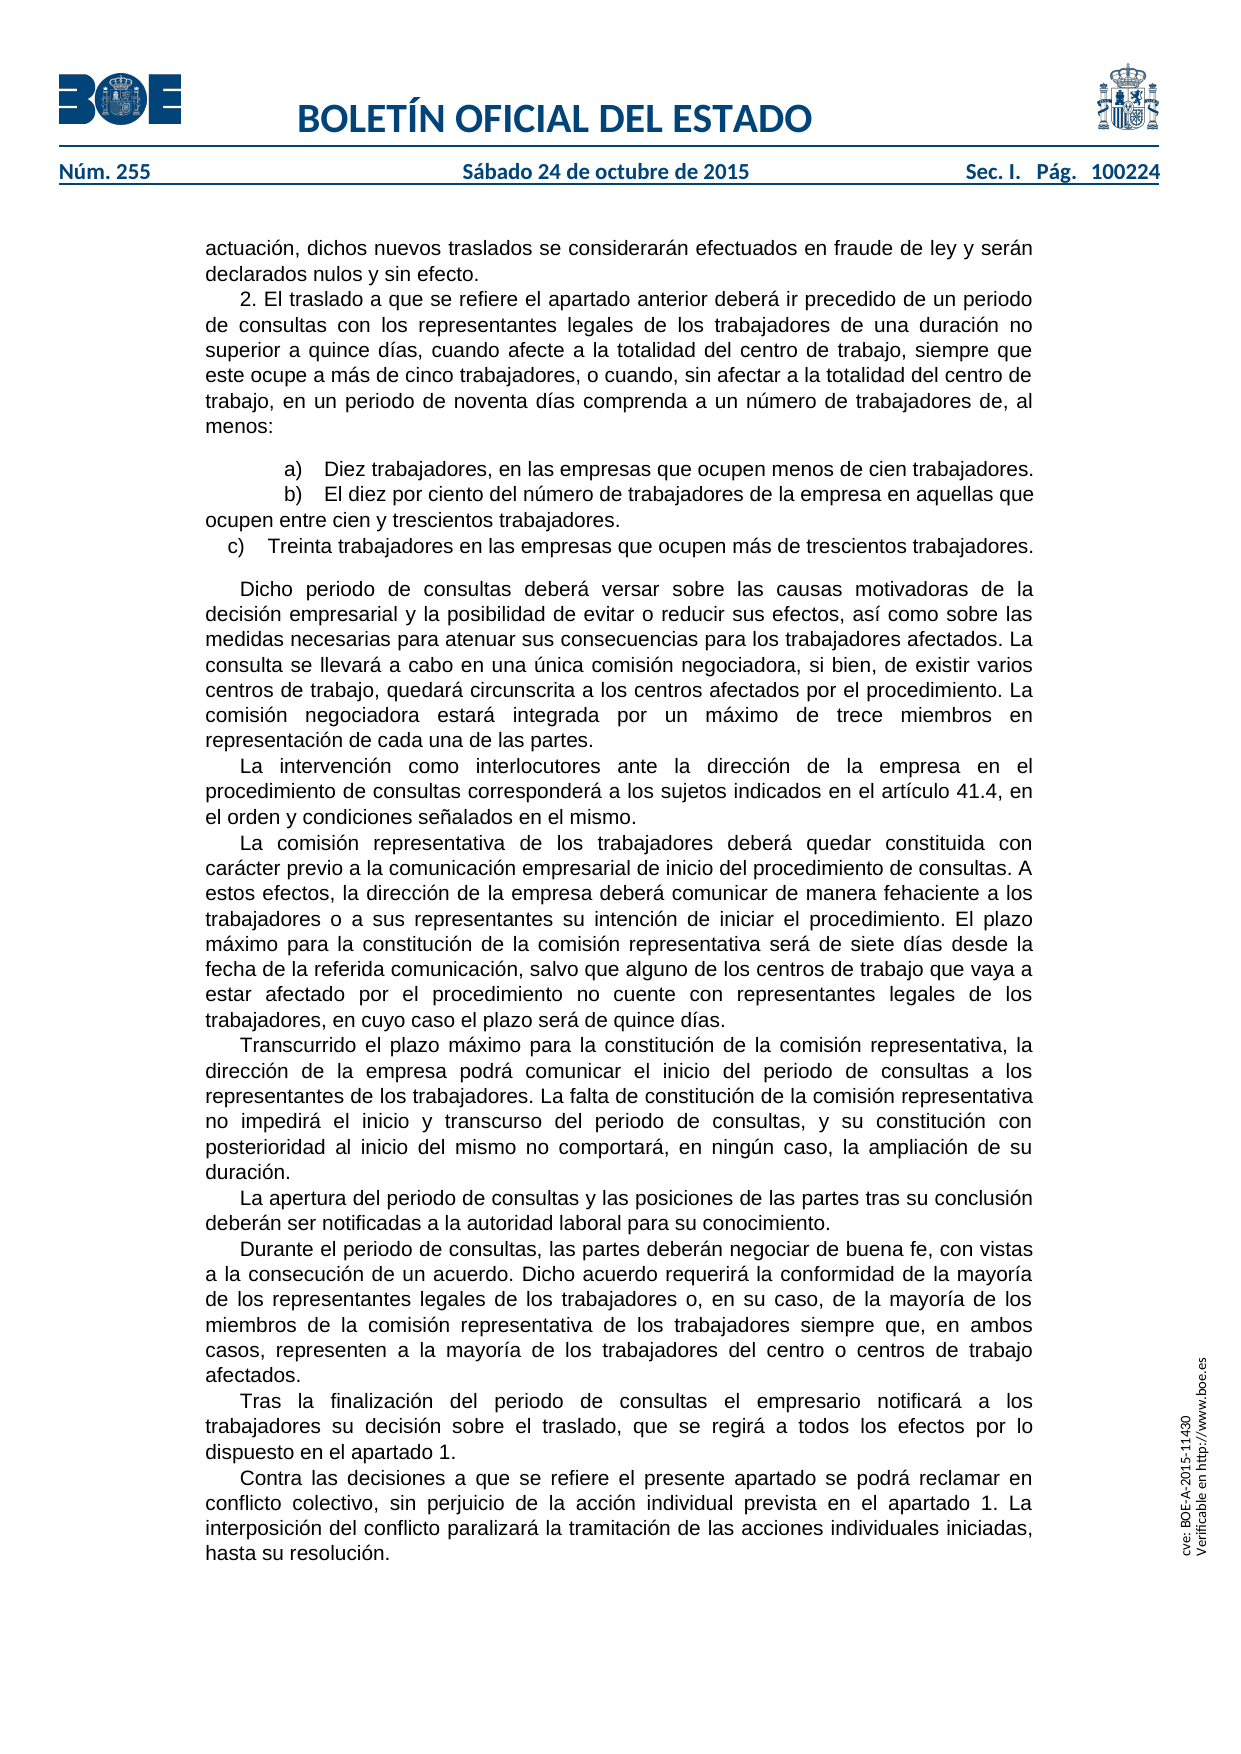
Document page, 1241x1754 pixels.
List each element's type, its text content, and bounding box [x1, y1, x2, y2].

text Contra las decisiones a que se refiere el presente apartado se podrá reclamar en conflicto colectivo, sin perjuicio de la acción individual prevista en el apartado 1. La interposición del conflicto paralizará la tramitación de las acciones individuales iniciadas, hasta su resolución. [205, 1465, 1034, 1565]
text actuación, dichos nuevos traslados se considerarán efectuados en fraude de ley y serán declarados nulos y sin efecto. [205, 236, 1034, 286]
text 2. El traslado a que se refiere el apartado anterior deberá ir precedido de un periodo de consultas con los representantes legales de los trabajadores de una duración no superior a quince días, cuando afecte a la totalidad del centro de trabajo, siempre que este ocupe a más de cinco trabajadores, o cuando, sin afectar a la totalidad del centro de trabajo, en un periodo de noventa días comprenda a un número de trabajadores de, al menos: [205, 287, 1034, 438]
text La comisión representativa de los trabajadores deberá quedar constituida con carácter previo a la comunicación empresarial de inicio del procedimiento de consultas. A estos efectos, la dirección de la empresa deberá comunicar de manera fehaciente a los trabajadores o a sus representantes su intención de iniciar el procedimiento. El plazo máximo para la constitución de la comisión representativa será de siete días desde la fecha de la referida comunicación, salvo que alguno de los centros de trabajo que vaya a estar afectado por el procedimiento no cuente con representantes legales de los trabajadores, en cuyo caso el plazo será de quince días. [205, 830, 1034, 1032]
list Treinta trabajadores en las empresas que ocupen más de trescientos trabajadores. [207, 534, 1034, 558]
list El diez por ciento del número de trabajadores de la empresa en aquellas que [207, 482, 1034, 506]
text La apertura del periodo de consultas y las posiciones de las partes tras su conclusión deberán ser notificadas a la autoridad laboral para su conocimiento. [205, 1186, 1034, 1235]
list Diez trabajadores, en las empresas que ocupen menos de cien trabajadores. [207, 456, 1034, 480]
text ocupen entre cien y trescientos trabajadores. [205, 508, 1034, 532]
text La intervención como interlocutores ante la dirección de la empresa en el procedimiento de consultas corresponderá a los sujetos indicados en el artículo 41.4, en el orden y condiciones señalados en el mismo. [205, 754, 1034, 829]
picture [59, 73, 181, 125]
text Durante el periodo de consultas, las partes deberán negociar de buena fe, con vistas a la consecución de un acuerdo. Dicho acuerdo requerirá la conformidad de la mayoría de los representantes legales de los trabajadores o, en su caso, de la mayoría de los miembros de la comisión representativa de los trabajadores siempre que, en ambos casos, representen a la mayoría de los trabajadores del centro o centros de trabajo afectados. [205, 1237, 1034, 1387]
text Tras la finalización del periodo de consultas el empresario notificará a los trabajadores su decisión sobre el traslado, que se regirá a todos los efectos por lo dispuesto en el apartado 1. [205, 1389, 1034, 1463]
picture [1097, 63, 1159, 130]
text Transcurrido el plazo máximo para la constitución de la comisión representativa, la dirección de la empresa podrá comunicar el inicio del periodo de consultas a los representantes de los trabajadores. La falta de constitución de la comisión representativa no impedirá el inicio y transcurso del periodo de consultas, y su constitución con posterioridad al inicio del mismo no comportará, en ningún caso, la ampliación de su duración. [205, 1033, 1034, 1184]
text Dicho periodo de consultas deberá versar sobre las causas motivadoras de la decisión empresarial y la posibilidad de evitar o reducir sus efectos, así como sobre las medidas necesarias para atenuar sus consecuencias para los trabajadores afectados. La consulta se llevará a cabo en una única comisión negociadora, si bien, de existir varios centros de trabajo, quedará circunscrita a los centros afectados por el procedimiento. La comisión negociadora estará integrada por un máximo de trece miembros en representación de cada una de las partes. [205, 576, 1034, 752]
